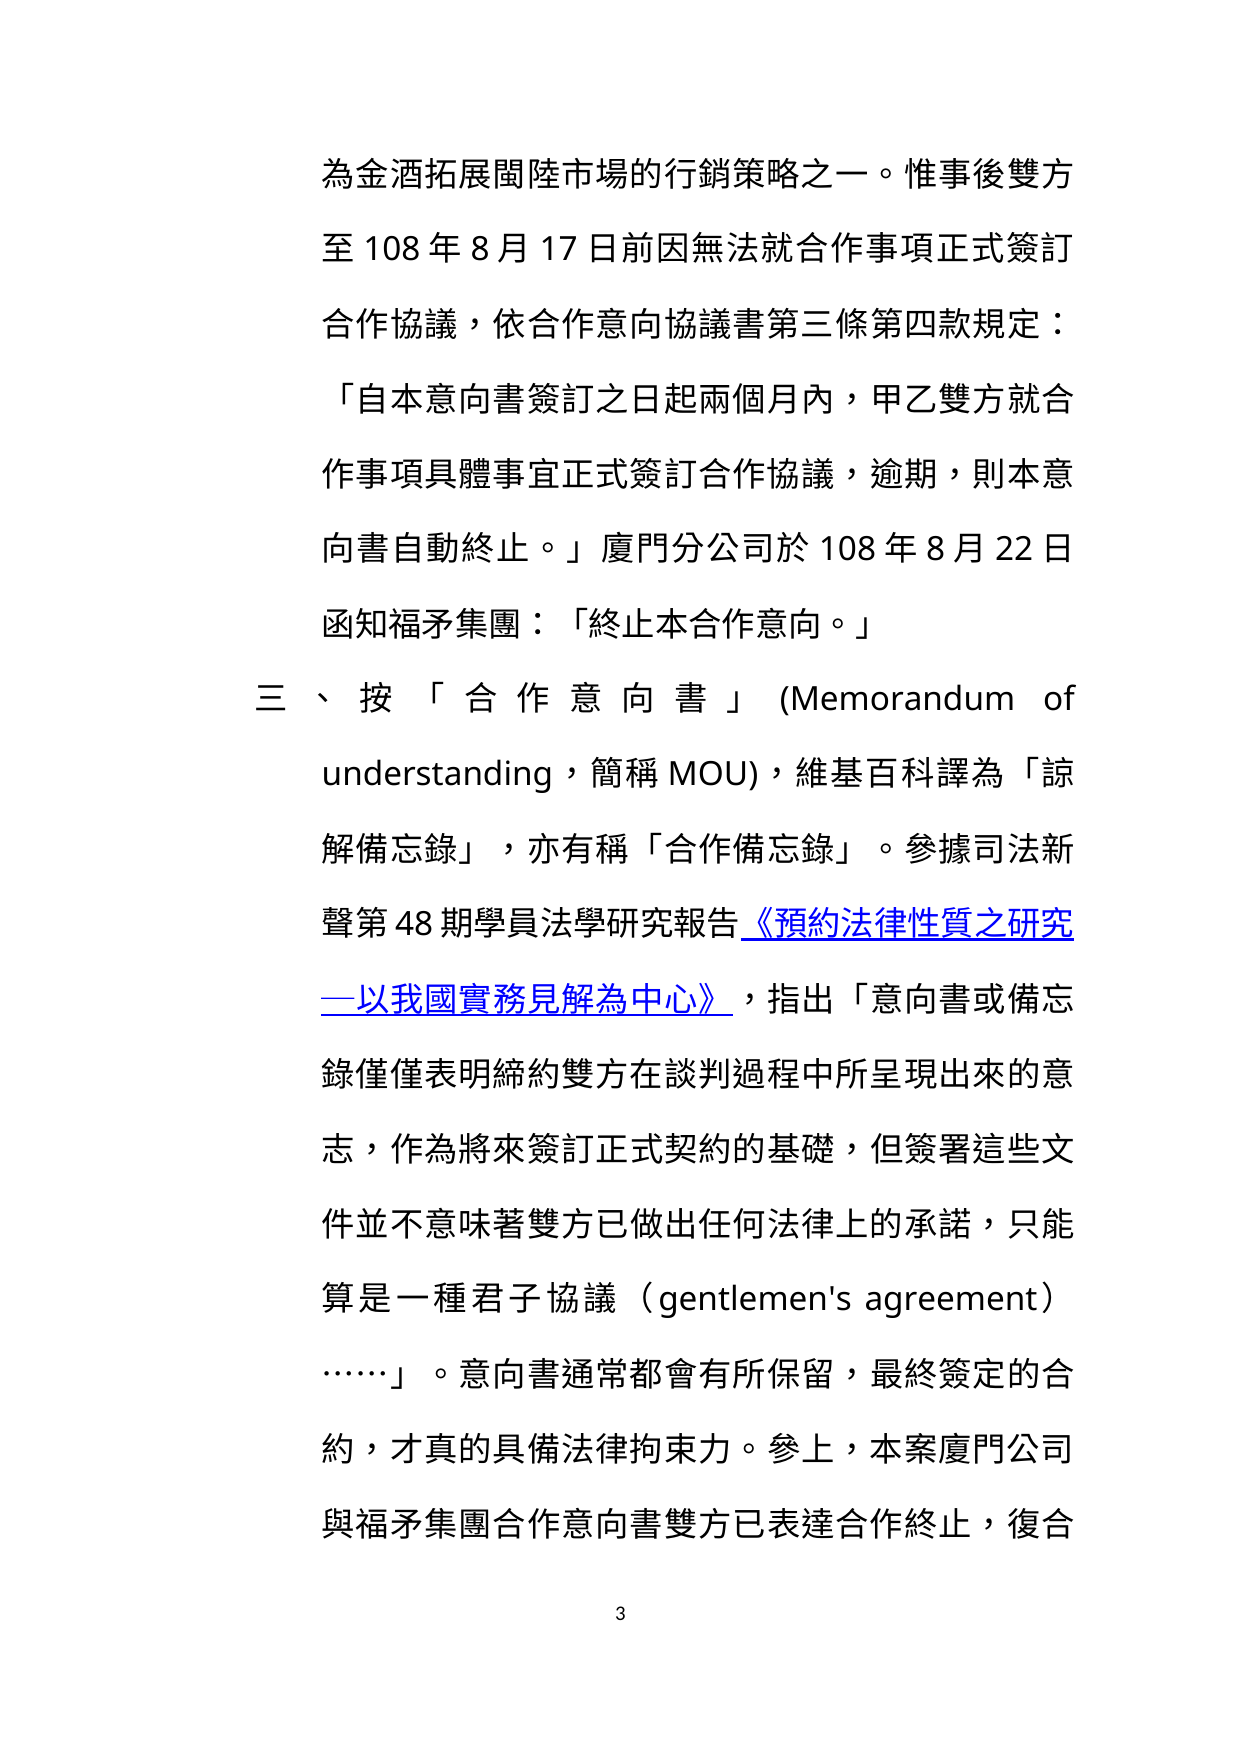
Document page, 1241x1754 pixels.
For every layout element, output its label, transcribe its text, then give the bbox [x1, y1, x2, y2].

list 三、按「合作意向書」(Memorandum of understanding，簡稱MOU)，維基百科譯為「諒解備忘錄」，亦有稱「合作備忘錄」。參據司法新聲第48期學員法學研究報告《預約法律性質之研究─以我國實務見解為中心》，指出「意向書或備忘錄僅僅表明締約雙方在談判過程中所呈現出來的意志，作為將來簽訂正式契約的基礎，但簽署這些文件並不意味著雙方已做出任何法律上的承諾，只能算是一種君子協議（gentlemen's agreement）⋯⋯」。意向書通常都會有所保留，最終簽定的合約，才真的具備法律拘束力。參上，本案廈門公司與福矛集團合作意向書雙方已表達合作終止，復合 [254, 653, 1075, 1553]
list 為金酒拓展閩陸市場的行銷策略之一。惟事後雙方至108年8月17日前因無法就合作事項正式簽訂合作協議，依合作意向協議書第三條第四款規定：「自本意向書簽訂之日起兩個月內，甲乙雙方就合作事項具體事宜正式簽訂合作協議，逾期，則本意向書自動終止。」廈門分公司於108年8月22日函知福矛集團：「終止本合作意向。」 [254, 128, 1075, 653]
